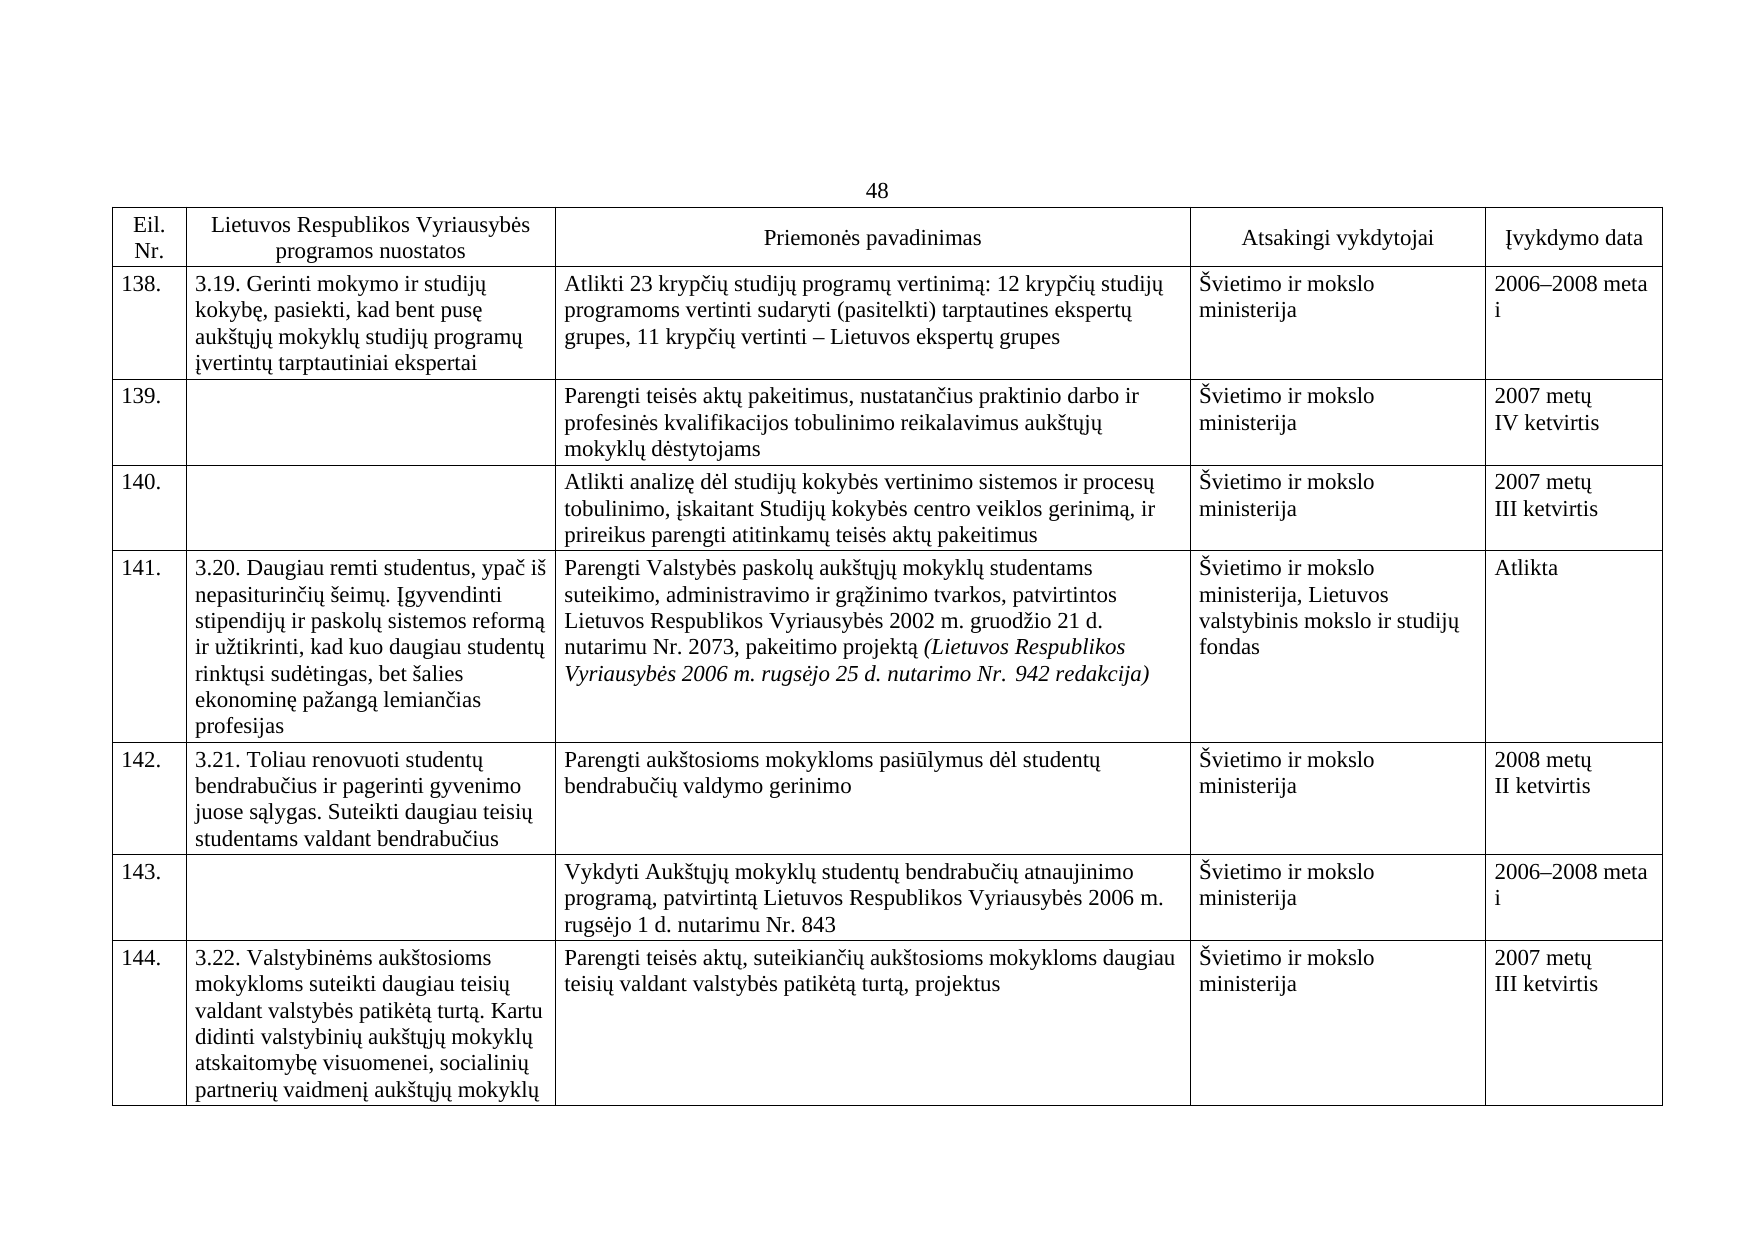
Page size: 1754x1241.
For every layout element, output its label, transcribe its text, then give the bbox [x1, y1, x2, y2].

table_cell 2008 metų II ketvirtis [1486, 743, 1662, 854]
table_cell 3.19. Gerinti mokymo ir studijų kokybę, pasiekti, kad bent pusę aukštųjų mokyklų studijų programų įvertintų tarptautiniai ekspertai [187, 267, 555, 378]
table_cell 142. [113, 743, 186, 854]
table_cell 2007 metų III ketvirtis [1486, 466, 1662, 550]
table_cell 2007 metų III ketvirtis [1486, 941, 1662, 1105]
table_cell Švietimo ir mokslo ministerija [1191, 743, 1485, 854]
table_cell Švietimo ir mokslo ministerija [1191, 941, 1485, 1105]
table_cell Parengti aukštosioms mokykloms pasiūlymus dėl studentų bendrabučių valdymo gerinimo [556, 743, 1190, 854]
table_header Lietuvos Respublikos Vyriausybės programos nuostatos [187, 208, 555, 266]
table_cell Švietimo ir mokslo ministerija [1191, 267, 1485, 378]
table_cell 2007 metų IV ketvirtis [1486, 380, 1662, 464]
table_cell Atlikta [1486, 551, 1662, 742]
table_cell 141. [113, 551, 186, 742]
table_cell 143. [113, 855, 186, 940]
table_cell [187, 855, 555, 940]
table_cell 3.21. Toliau renovuoti studentų bendrabučius ir pagerinti gyvenimo juose sąlygas. Suteikti daugiau teisių studentams valdant bendrabučius [187, 743, 555, 854]
table_cell Atlikti 23 krypčių studijų programų vertinimą: 12 krypčių studijų programoms vertinti sudaryti (pasitelkti) tarptautines ekspertų grupes, 11 krypčių vertinti – Lietuvos ekspertų grupes [556, 267, 1190, 378]
table_header Atsakingi vykdytojai [1191, 208, 1485, 266]
table_header Priemonės pavadinimas [556, 208, 1190, 266]
table_cell Atlikti analizę dėl studijų kokybės vertinimo sistemos ir procesų tobulinimo, įskaitant Studijų kokybės centro veiklos gerinimą, ir prireikus parengti atitinkamų teisės aktų pakeitimus [556, 466, 1190, 550]
table_cell 3.22. Valstybinėms aukštosioms mokykloms suteikti daugiau teisių valdant valstybės patikėtą turtą. Kartu didinti valstybinių aukštųjų mokyklų atskaitomybę visuomenei, socialinių partnerių vaidmenį aukštųjų mokyklų [187, 941, 555, 1105]
table_cell Parengti teisės aktų, suteikiančių aukštosioms mokykloms daugiau teisių valdant valstybės patikėtą turtą, projektus [556, 941, 1190, 1105]
table_cell 2006–2008 metai [1486, 855, 1662, 940]
table_cell 139. [113, 380, 186, 464]
table_cell 138. [113, 267, 186, 378]
table_cell Vykdyti Aukštųjų mokyklų studentų bendrabučių atnaujinimo programą, patvirtintą Lietuvos Respublikos Vyriausybės 2006 m. rugsėjo 1 d. nutarimu Nr. 843 [556, 855, 1190, 940]
table_cell Švietimo ir mokslo ministerija [1191, 855, 1485, 940]
table_cell Švietimo ir mokslo ministerija [1191, 380, 1485, 464]
table_cell 3.20. Daugiau remti studentus, ypač iš nepasiturinčių šeimų. Įgyvendinti stipendijų ir paskolų sistemos reformą ir užtikrinti, kad kuo daugiau studentų rinktųsi sudėtingas, bet šalies ekonominę pažangą lemiančias profesijas [187, 551, 555, 742]
table_cell Švietimo ir mokslo ministerija, Lietuvos valstybinis mokslo ir studijų fondas [1191, 551, 1485, 742]
table_cell Švietimo ir mokslo ministerija [1191, 466, 1485, 550]
table_cell Parengti Valstybės paskolų aukštųjų mokyklų studentams suteikimo, administravimo ir grąžinimo tvarkos, patvirtintos Lietuvos Respublikos Vyriausybės 2002 m. gruodžio 21 d. nutarimu Nr. 2073, pakeitimo projektą (Lietuvos Respublikos Vyriausybės 2006 m. rugsėjo 25 d. nutarimo Nr. 942 redakcija) [556, 551, 1190, 742]
table_cell Parengti teisės aktų pakeitimus, nustatančius praktinio darbo ir profesinės kvalifikacijos tobulinimo reikalavimus aukštųjų mokyklų dėstytojams [556, 380, 1190, 464]
table_cell [187, 380, 555, 464]
table_cell [187, 466, 555, 550]
table_cell 140. [113, 466, 186, 550]
table_header Eil. Nr. [113, 208, 186, 266]
table_cell 2006–2008 metai [1486, 267, 1662, 378]
table_header Įvykdymo data [1486, 208, 1662, 266]
table_cell 144. [113, 941, 186, 1105]
